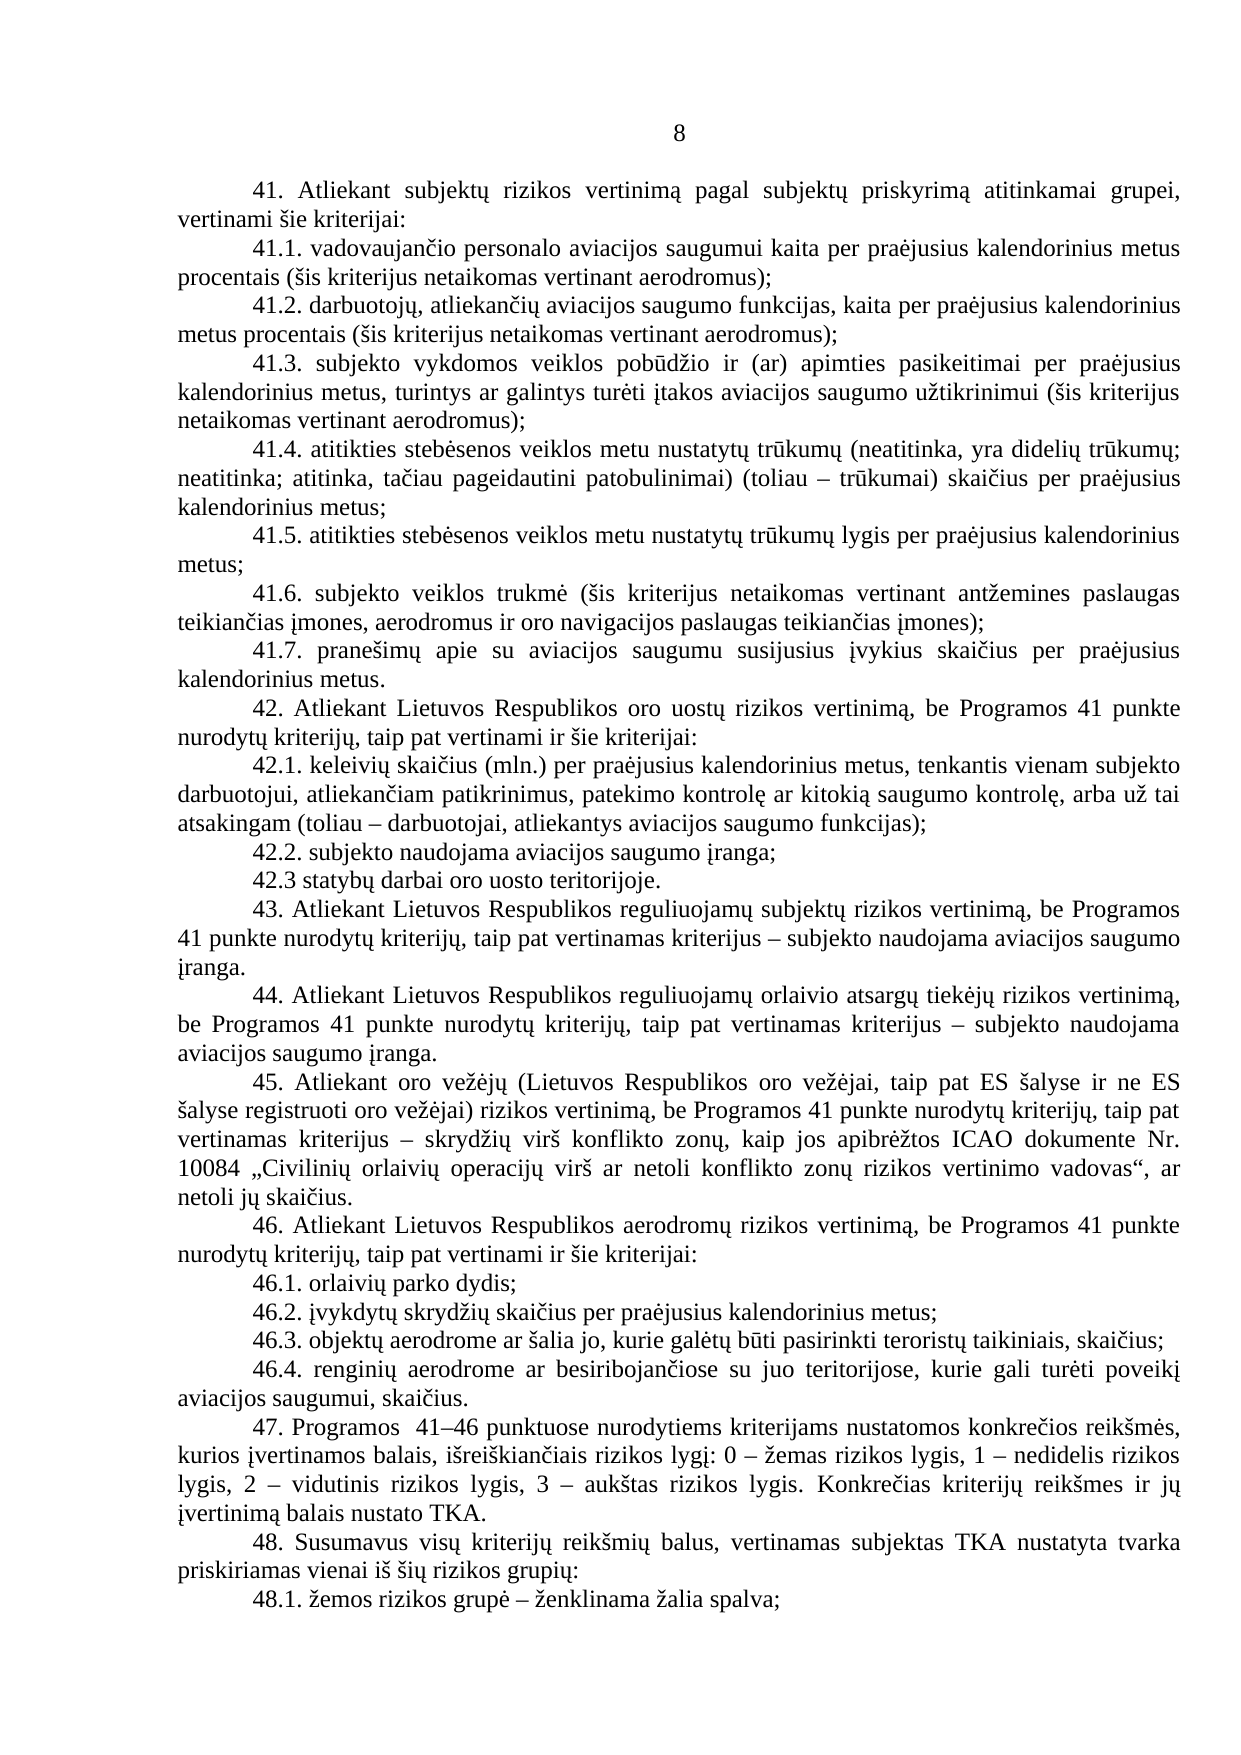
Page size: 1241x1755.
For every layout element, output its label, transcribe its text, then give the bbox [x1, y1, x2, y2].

text 41.6. subjekto veiklos trukmė (šis kriterijus netaikomas vertinant antžemines paslaugas teikiančias įmones, aerodromus ir oro navigacijos paslaugas teikiančias įmones); [177, 578, 1181, 636]
text 46.2. įvykdytų skrydžių skaičius per praėjusius kalendorinius metus; [177, 1297, 1181, 1326]
text 48.1. žemos rizikos grupė – ženklinama žalia spalva; [177, 1584, 1181, 1613]
text 47. Programos 41–46 punktuose nurodytiems kriterijams nustatomos konkrečios reikšmės, kurios įvertinamos balais, išreiškiančiais rizikos lygį: 0 – žemas rizikos lygis, 1 – nedidelis rizikos lygis, 2 – vidutinis rizikos lygis, 3 – aukštas rizikos lygis. Konkrečias kriterijų reikšmes ir jų įvertinimą balais nustato TKA. [177, 1412, 1181, 1527]
text 46.3. objektų aerodrome ar šalia jo, kurie galėtų būti pasirinkti teroristų taikiniais, skaičius; [177, 1326, 1181, 1354]
text 44. Atliekant Lietuvos Respublikos reguliuojamų orlaivio atsargų tiekėjų rizikos vertinimą, be Programos 41 punkte nurodytų kriterijų, taip pat vertinamas kriterijus – subjekto naudojama aviacijos saugumo įranga. [177, 981, 1181, 1067]
text 42.3 statybų darbai oro uosto teritorijoje. [177, 866, 1181, 894]
text 42. Atliekant Lietuvos Respublikos oro uostų rizikos vertinimą, be Programos 41 punkte nurodytų kriterijų, taip pat vertinami ir šie kriterijai: [177, 693, 1181, 751]
text 46.1. orlaivių parko dydis; [177, 1268, 1181, 1297]
text 41.2. darbuotojų, atliekančių aviacijos saugumo funkcijas, kaita per praėjusius kalendorinius metus procentais (šis kriterijus netaikomas vertinant aerodromus); [177, 291, 1181, 348]
text 41.1. vadovaujančio personalo aviacijos saugumui kaita per praėjusius kalendorinius metus procentais (šis kriterijus netaikomas vertinant aerodromus); [177, 233, 1181, 291]
text 42.2. subjekto naudojama aviacijos saugumo įranga; [177, 837, 1181, 866]
text 46. Atliekant Lietuvos Respublikos aerodromų rizikos vertinimą, be Programos 41 punkte nurodytų kriterijų, taip pat vertinami ir šie kriterijai: [177, 1211, 1181, 1268]
text 48. Susumavus visų kriterijų reikšmių balus, vertinamas subjektas TKA nustatyta tvarka priskiriamas vienai iš šių rizikos grupių: [177, 1527, 1181, 1584]
text 42.1. keleivių skaičius (mln.) per praėjusius kalendorinius metus, tenkantis vienam subjekto darbuotojui, atliekančiam patikrinimus, patekimo kontrolę ar kitokią saugumo kontrolę, arba už tai atsakingam (toliau – darbuotojai, atliekantys aviacijos saugumo funkcijas); [177, 751, 1181, 837]
text 41. Atliekant subjektų rizikos vertinimą pagal subjektų priskyrimą atitinkamai grupei, vertinami šie kriterijai: [177, 176, 1181, 233]
text 45. Atliekant oro vežėjų (Lietuvos Respublikos oro vežėjai, taip pat ES šalyse ir ne ES šalyse registruoti oro vežėjai) rizikos vertinimą, be Programos 41 punkte nurodytų kriterijų, taip pat vertinamas kriterijus – skrydžių virš konflikto zonų, kaip jos apibrėžtos ICAO dokumente Nr. 10084 „Civilinių orlaivių operacijų virš ar netoli konflikto zonų rizikos vertinimo vadovas“, ar netoli jų skaičius. [177, 1067, 1181, 1211]
text 46.4. renginių aerodrome ar besiribojančiose su juo teritorijose, kurie gali turėti poveikį aviacijos saugumui, skaičius. [177, 1354, 1181, 1412]
text 41.7. pranešimų apie su aviacijos saugumu susijusius įvykius skaičius per praėjusius kalendorinius metus. [177, 636, 1181, 693]
text 41.4. atitikties stebėsenos veiklos metu nustatytų trūkumų (neatitinka, yra didelių trūkumų; neatitinka; atitinka, tačiau pageidautini patobulinimai) (toliau – trūkumai) skaičius per praėjusius kalendorinius metus; [177, 434, 1181, 521]
text 43. Atliekant Lietuvos Respublikos reguliuojamų subjektų rizikos vertinimą, be Programos 41 punkte nurodytų kriterijų, taip pat vertinamas kriterijus – subjekto naudojama aviacijos saugumo įranga. [177, 894, 1181, 981]
text 41.5. atitikties stebėsenos veiklos metu nustatytų trūkumų lygis per praėjusius kalendorinius metus; [177, 521, 1181, 578]
text 41.3. subjekto vykdomos veiklos pobūdžio ir (ar) apimties pasikeitimai per praėjusius kalendorinius metus, turintys ar galintys turėti įtakos aviacijos saugumo užtikrinimui (šis kriterijus netaikomas vertinant aerodromus); [177, 348, 1181, 434]
